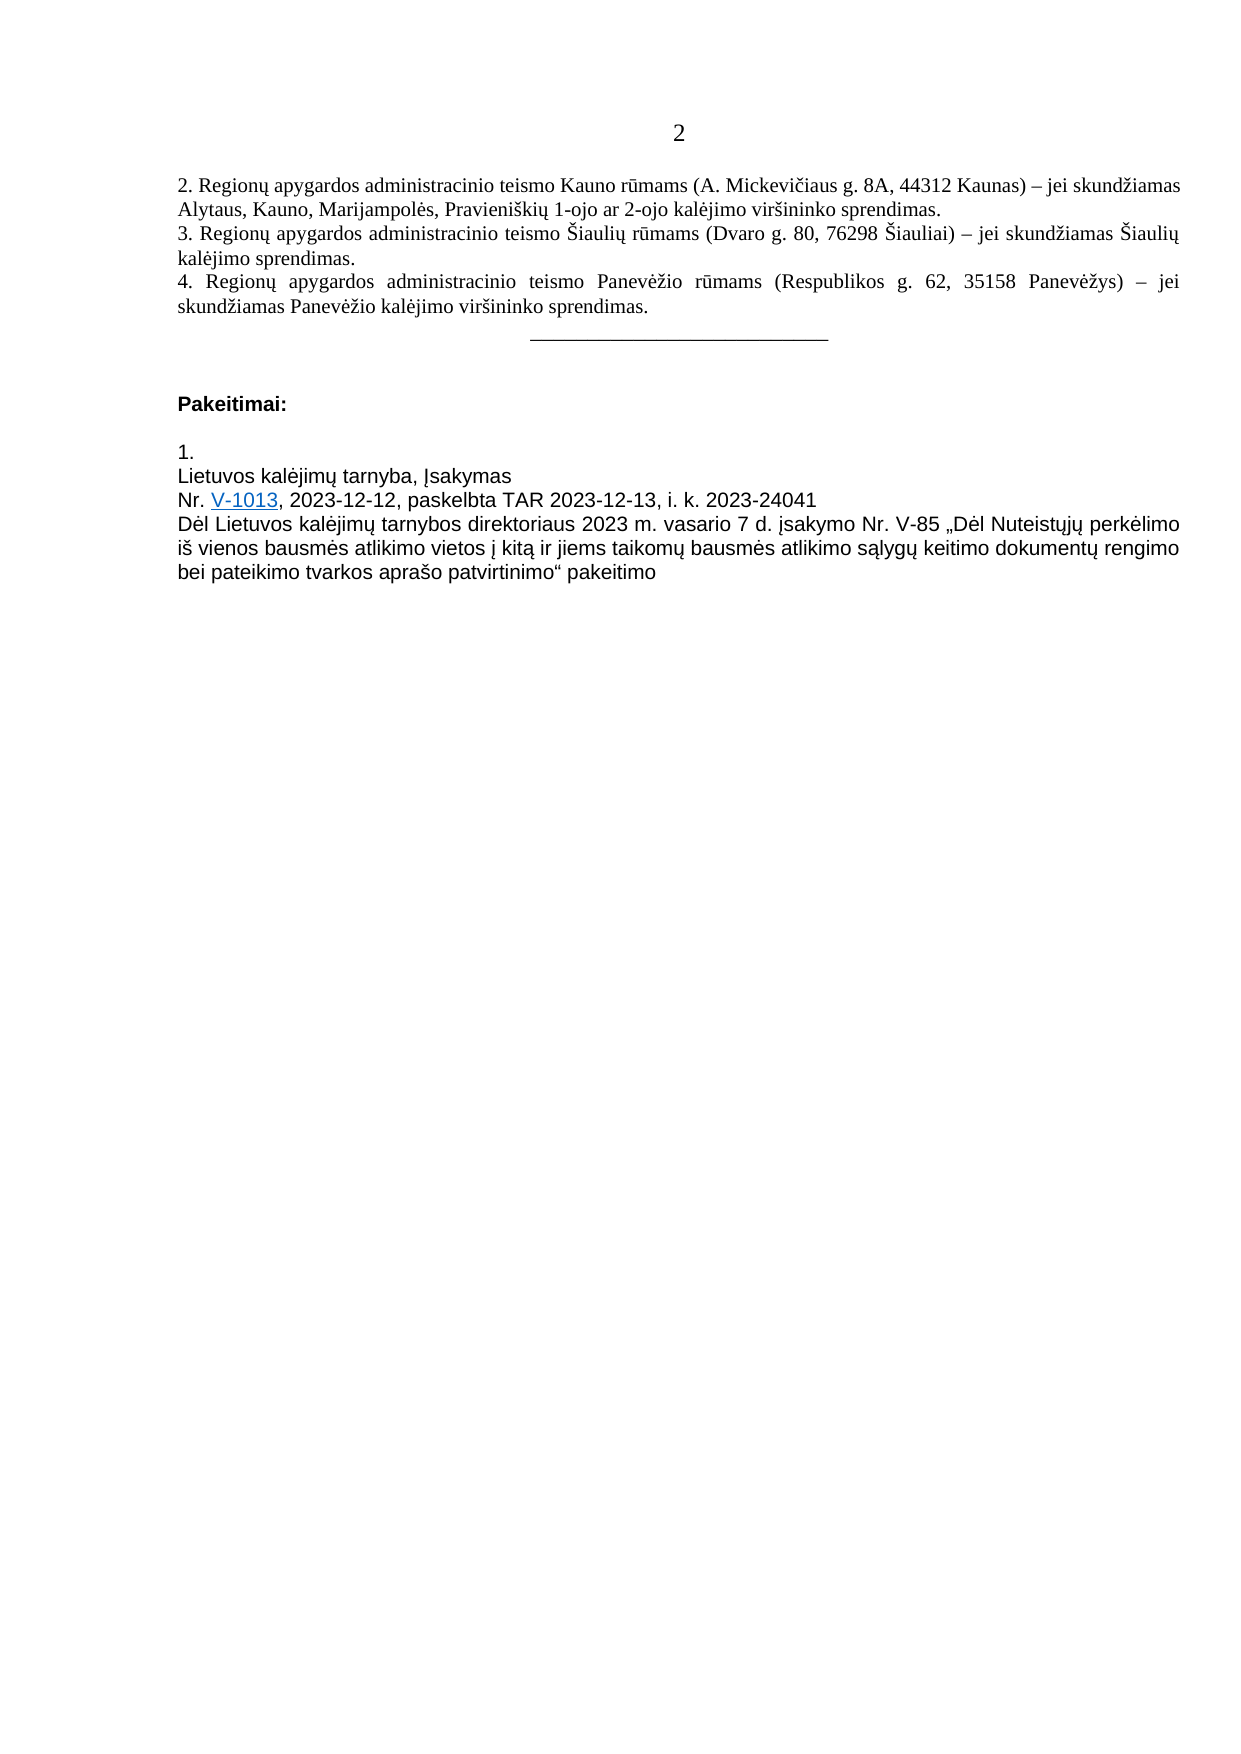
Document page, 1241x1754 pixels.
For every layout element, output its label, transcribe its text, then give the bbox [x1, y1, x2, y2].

text Dėl Lietuvos kalėjimų tarnybos direktoriaus 2023 m. vasario 7 d. įsakymo Nr. V-85 „Dėl Nuteistųjų perkėlimo iš vienos bausmės atlikimo vietos į kitą ir jiems taikomų bausmės atlikimo sąlygų keitimo dokumentų rengimo bei pateikimo tvarkos aprašo patvirtinimo“ pakeitimo [177, 512, 1181, 583]
text Nr. V-1013, 2023-12-12, paskelbta TAR 2023-12-13, i. k. 2023-24041 [177, 488, 1181, 512]
text 1. [177, 440, 1181, 464]
text 4. Regionų apygardos administracinio teismo Panevėžio rūmams (Respublikos g. 62, 35158 Panevėžys) – jei skundžiamas Panevėžio kalėjimo viršininko sprendimas. [177, 269, 1181, 318]
text 2. Regionų apygardos administracinio teismo Kauno rūmams (A. Mickevičiaus g. 8A, 44312 Kaunas) – jei skundžiamas Alytaus, Kauno, Marijampolės, Pravieniškių 1-ojo ar 2-ojo kalėjimo viršininko sprendimas. [177, 173, 1181, 221]
text 3. Regionų apygardos administracinio teismo Šiaulių rūmams (Dvaro g. 80, 76298 Šiauliai) – jei skundžiamas Šiaulių kalėjimo sprendimas. [177, 221, 1181, 269]
text Pakeitimai: [177, 392, 1181, 416]
text Lietuvos kalėjimų tarnyba, Įsakymas [177, 464, 1181, 488]
text __________________________ [177, 318, 1181, 344]
